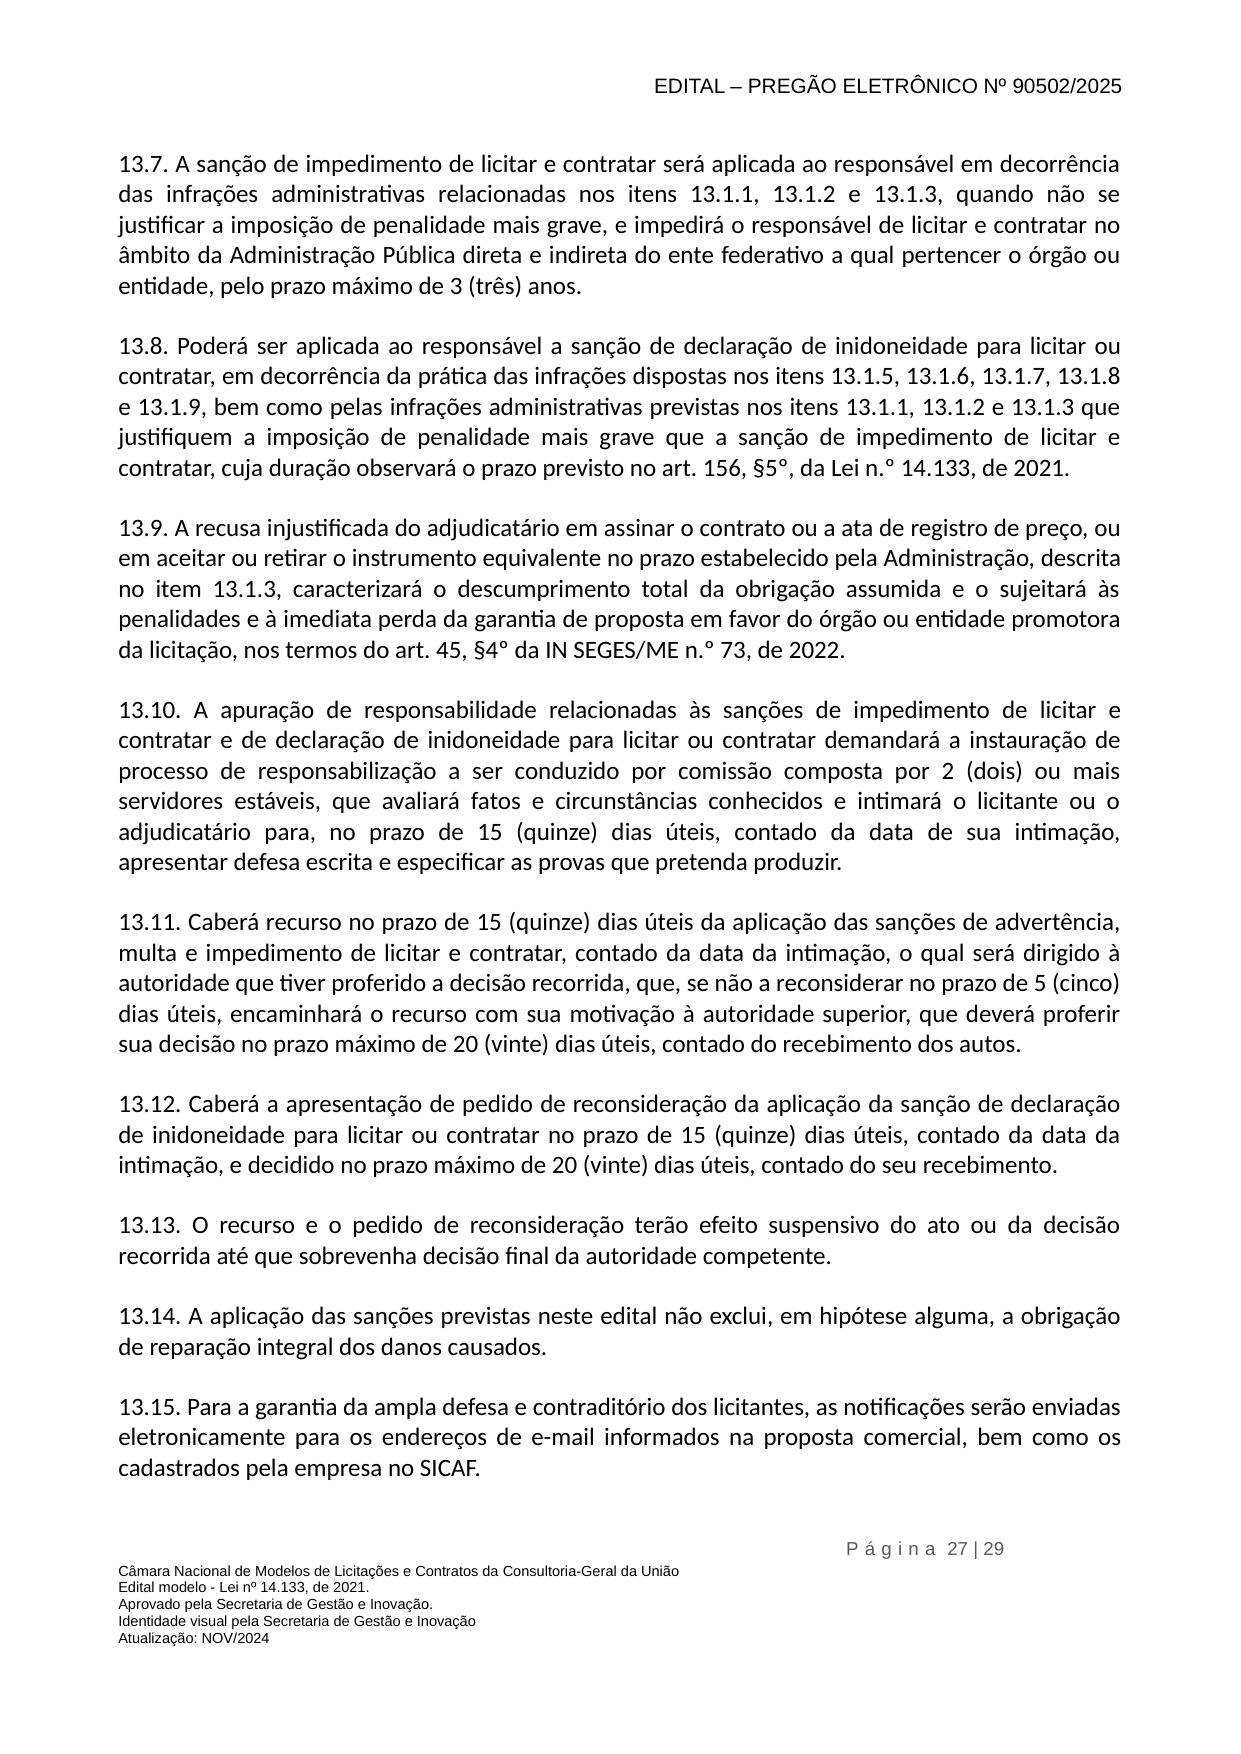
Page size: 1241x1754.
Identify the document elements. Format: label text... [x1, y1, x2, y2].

text 13.8. Poderá ser aplicada ao responsável a sanção de declaração de inidoneidade para licitar ou contratar, em decorrência da prática das infrações dispostas nos itens 13.1.5, 13.1.6, 13.1.7, 13.1.8 e 13.1.9, bem como pelas infrações administrativas previstas nos itens 13.1.1, 13.1.2 e 13.1.3 que justifiquem a imposição de penalidade mais grave que a sanção de impedimento de licitar e contratar, cuja duração observará o prazo previsto no art. 156, §5º, da Lei n.º 14.133, de 2021. [118, 330, 1122, 482]
text 13.15. Para a garantia da ampla defesa e contraditório dos licitantes, as notificações serão enviadas eletronicamente para os endereços de e-mail informados na proposta comercial, bem como os cadastrados pela empresa no SICAF. [118, 1391, 1122, 1482]
text 13.13. O recurso e o pedido de reconsideração terão efeito suspensivo do ato ou da decisão recorrida até que sobrevenha decisão final da autoridade competente. [118, 1210, 1122, 1271]
text 13.9. A recusa injustificada do adjudicatário em assinar o contrato ou a ata de registro de preço, ou em aceitar ou retirar o instrumento equivalente no prazo estabelecido pela Administração, descrita no item 13.1.3, caracterizará o descumprimento total da obrigação assumida e o sujeitará às penalidades e à imediata perda da garantia de proposta em favor do órgão ou entidade promotora da licitação, nos termos do art. 45, §4º da IN SEGES/ME n.º 73, de 2022. [118, 512, 1122, 664]
text 13.11. Caberá recurso no prazo de 15 (quinze) dias úteis da aplicação das sanções de advertência, multa e impedimento de licitar e contratar, contado da data da intimação, o qual será dirigido à autoridade que tiver proferido a decisão recorrida, que, se não a reconsiderar no prazo de 5 (cinco) dias úteis, encaminhará o recurso com sua motivação à autoridade superior, que deverá proferir sua decisão no prazo máximo de 20 (vinte) dias úteis, contado do recebimento dos autos. [118, 907, 1122, 1059]
text 13.14. A aplicação das sanções previstas neste edital não exclui, em hipótese alguma, a obrigação de reparação integral dos danos causados. [118, 1300, 1122, 1361]
text 13.7. A sanção de impedimento de licitar e contratar será aplicada ao responsável em decorrência das infrações administrativas relacionadas nos itens 13.1.1, 13.1.2 e 13.1.3, quando não se justificar a imposição de penalidade mais grave, e impedirá o responsável de licitar e contratar no âmbito da Administração Pública direta e indireta do ente federativo a qual pertencer o órgão ou entidade, pelo prazo máximo de 3 (três) anos. [118, 148, 1122, 300]
text 13.12. Caberá a apresentação de pedido de reconsideração da aplicação da sanção de declaração de inidoneidade para licitar ou contratar no prazo de 15 (quinze) dias úteis, contado da data da intimação, e decidido no prazo máximo de 20 (vinte) dias úteis, contado do seu recebimento. [118, 1089, 1122, 1180]
text 13.10. A apuração de responsabilidade relacionadas às sanções de impedimento de licitar e contratar e de declaração de inidoneidade para licitar ou contratar demandará a instauração de processo de responsabilização a ser conduzido por comissão composta por 2 (dois) ou mais servidores estáveis, que avaliará fatos e circunstâncias conhecidos e intimará o licitante ou o adjudicatário para, no prazo de 15 (quinze) dias úteis, contado da data de sua intimação, apresentar defesa escrita e especificar as provas que pretenda produzir. [118, 694, 1122, 877]
